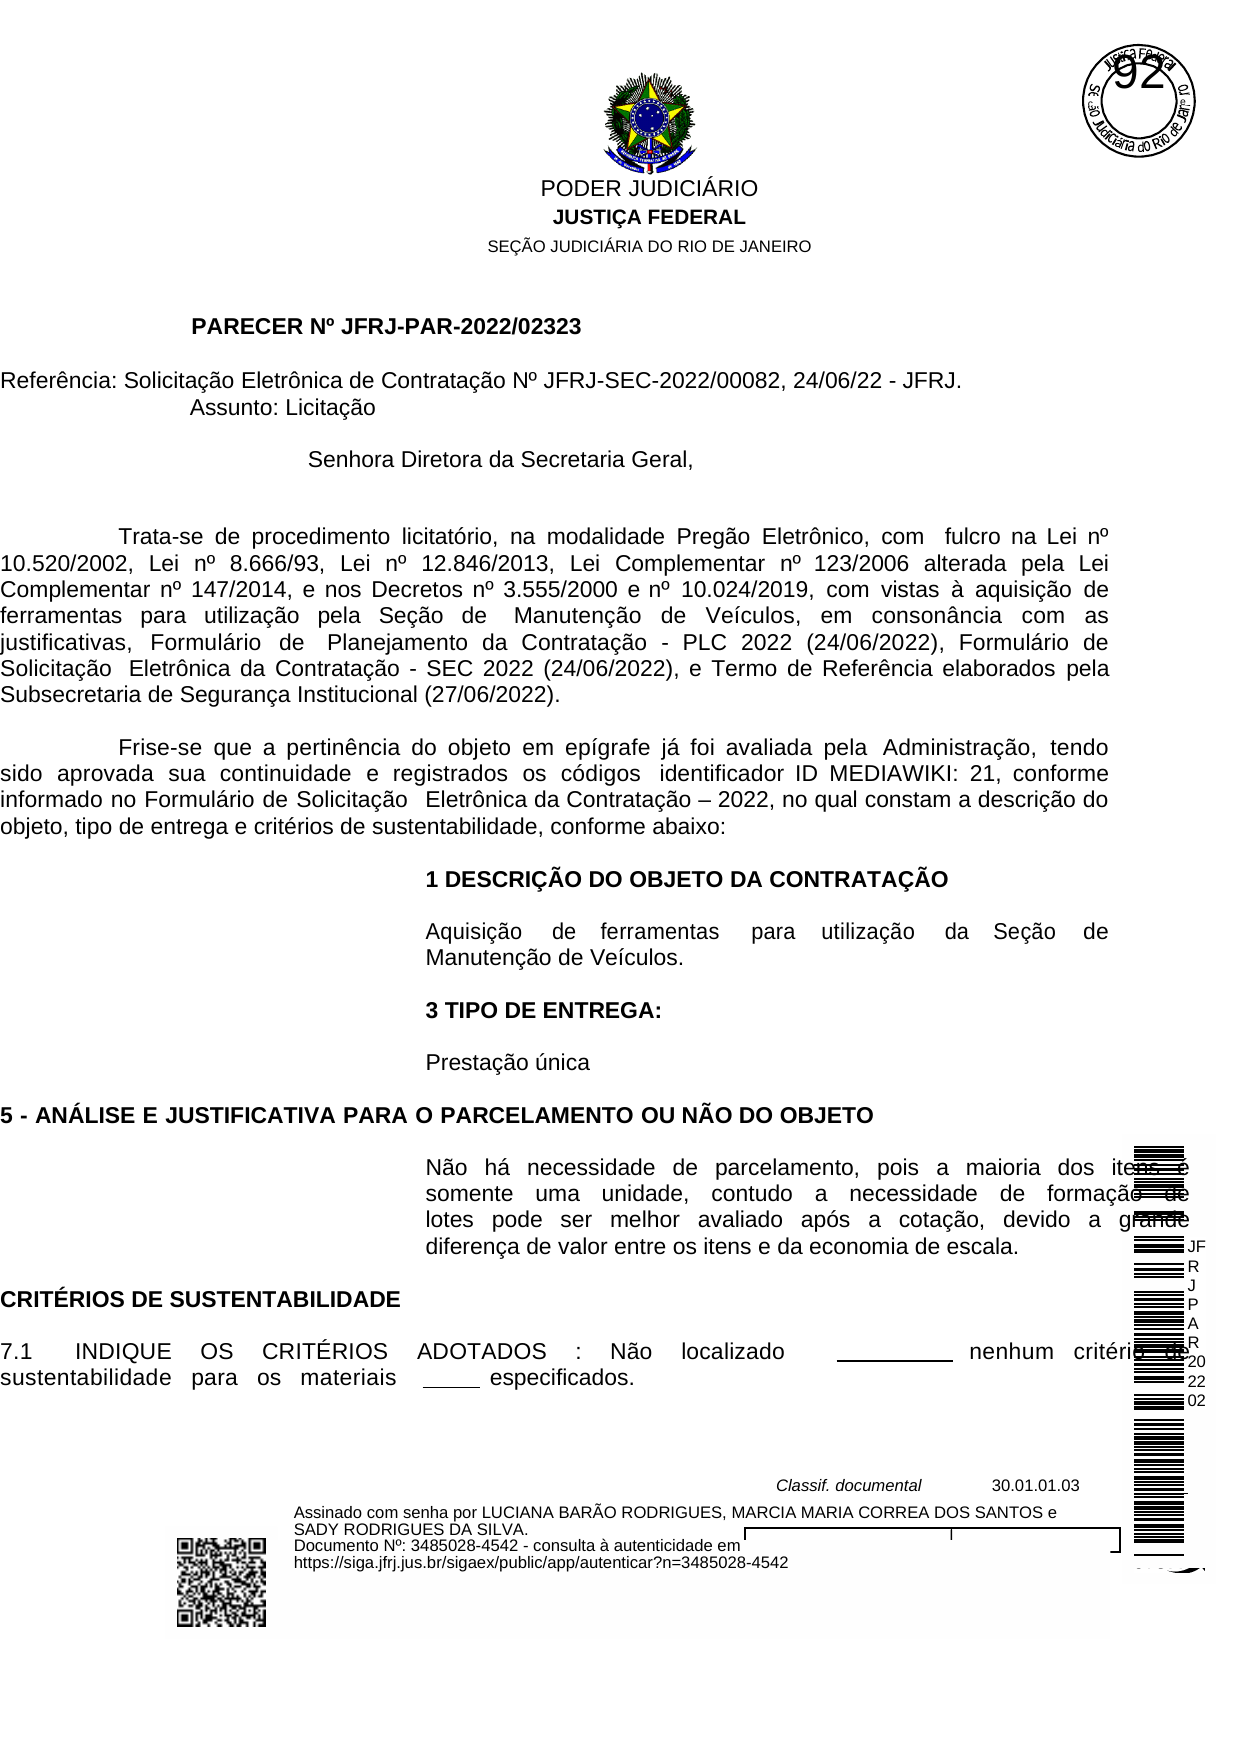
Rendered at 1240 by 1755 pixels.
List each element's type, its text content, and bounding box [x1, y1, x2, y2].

text Trata-se de procedimento licitatório, na modalidade Pregão Eletrônico, com fulcro na Lei nº 10.520/2002, Lei nº 8.666/93, Lei nº 12.846/2013, Lei Complementar nº 123/2006 alterada pela Lei Complementar nº 147/2014, e nos Decretos nº 3.555/2000 e nº 10.024/2019, com vistas à aquisição de ferramentas para utilização pela Seção de Manutenção de Veículos, em consonância com as justificativas, Formulário de Planejamento da Contratação - PLC 2022 (24/06/2022), Formulário de Solicitação Eletrônica da Contratação - SEC 2022 (24/06/2022), e Termo de Referência elaborados pela Subsecretaria de Segurança Institucional (27/06/2022). [0, 523, 1109, 708]
text 1 DESCRIÇÃO DO OBJETO DA CONTRATAÇÃO [425, 866, 1239, 892]
text JFRJPAR202202323A [1187, 1237, 1206, 1409]
text e [1180, 96, 1192, 105]
text PODER JUDICIÁRIO [219, 175, 1080, 202]
text Referência: Solicitação Eletrônica de Contratação Nº JFRJ-SEC-2022/00082, 24/06/22 - JFRJ. [0, 367, 1125, 393]
text 5 - ANÁLISE E JUSTIFICATIVA PARA O PARCELAMENTO OU NÃO DO OBJETO [0, 1102, 1125, 1128]
text Assunto: Licitação [189, 393, 1239, 420]
text Não há necessidade de parcelamento, pois a maioria dos itens é somente uma unidade, contudo a necessidade de formação de lotes pode ser melhor avaliado após a cotação, devido a grande diferença de valor entre os itens e da economia de escala. [425, 1154, 1122, 1259]
text Aquisição de ferramentas para utilização da Seção de Manutenção de Veículos. [425, 918, 1109, 970]
text Senhora Diretora da Secretaria Geral, [308, 446, 1239, 472]
text ç [1088, 97, 1100, 106]
text 3 TIPO DE ENTREGA: [223, 997, 864, 1023]
text SEÇÃO JUDICIÁRIA DO RIO DE JANEIRO [219, 237, 1080, 256]
text Classif. documental 30.01.01.03 [776, 1476, 1122, 1495]
text PARECER Nº JFRJ-PAR-2022/02323 [191, 313, 1239, 339]
text Prestação única [151, 1049, 864, 1075]
text JUSTIÇA FEDERAL [219, 205, 1080, 229]
list CRITÉRIOS DE SUSTENTABILIDADE [0, 1286, 1122, 1312]
text Frise-se que a pertinência do objeto em epígrafe já foi avaliada pela Administração, tendo sido aprovada sua continuidade e registrados os códigos identificador ID MEDIAWIKI: 21, conforme informado no Formulário de Solicitação Eletrônica da Contratação – 2022, no qual constam a descrição do objeto, tipo de entrega e critérios de sustentabilidade, conforme abaixo: [0, 734, 1109, 839]
text Assinado com senha por LUCIANA BARÃO RODRIGUES, MARCIA MARIA CORREA DOS SANTOS e SADY RODRIGUES DA SILVA. [293, 1505, 1097, 1538]
list INDIQUE OS CRITÉRIOS ADOTADOS : Não localizado nenhum critério de sustentabilidade para os materiais especificados. [0, 1338, 1122, 1390]
